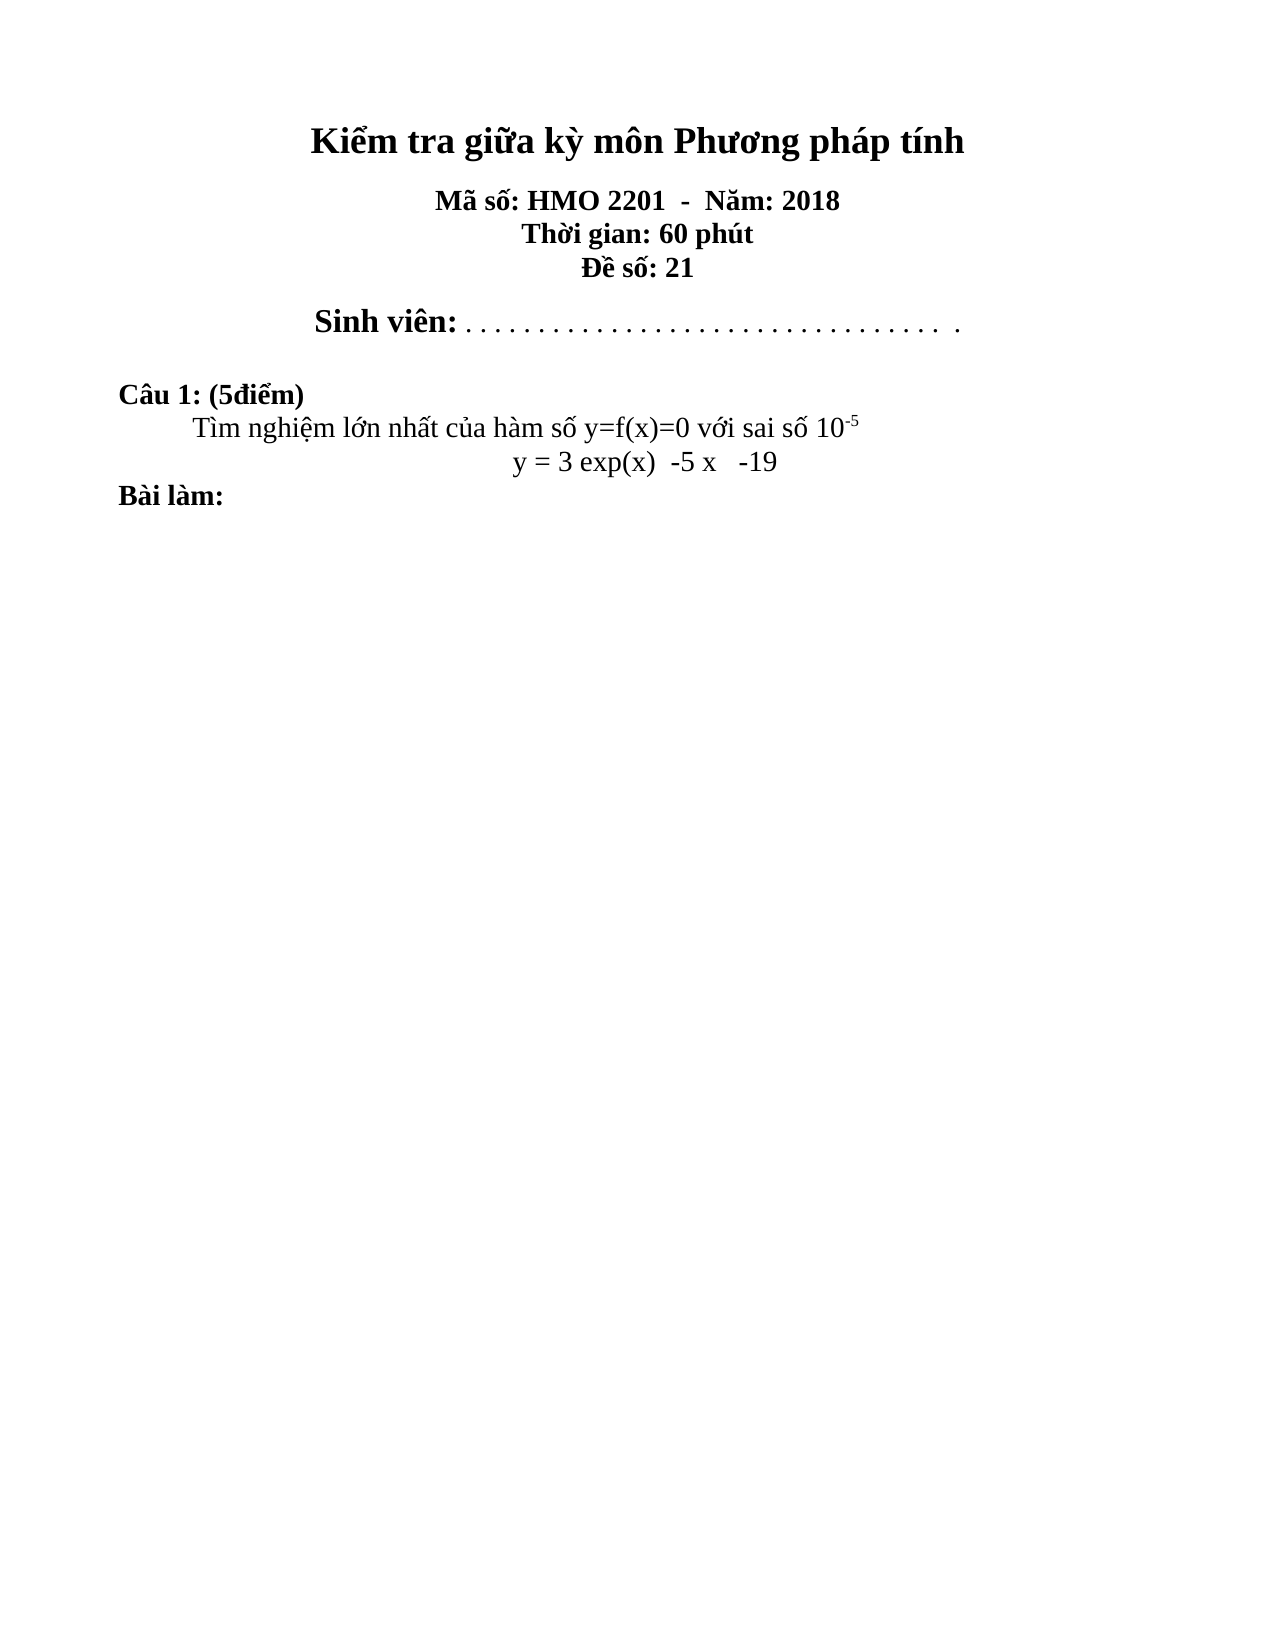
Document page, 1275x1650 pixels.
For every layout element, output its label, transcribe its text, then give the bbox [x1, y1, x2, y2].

text Bài làm: [118, 478, 1157, 511]
text Tìm nghiệm lớn nhất của hàm số y=f(x)=0 với sai số 10-5 [118, 411, 1157, 444]
text Sinh viên: . . . . . . . . . . . . . . . . . . . . . . . . . . . . . . . . . . [118, 301, 1157, 340]
text Đề số: 21 [118, 250, 1157, 283]
text y = 3 exp(x) -5 x -19 [118, 444, 1157, 478]
text Thời gian: 60 phút [118, 216, 1157, 250]
text Kiểm tra giữa kỳ môn Phương pháp tính [118, 118, 1157, 161]
text Mã số: HMO 2201 - Năm: 2018 [118, 183, 1157, 216]
text Câu 1: (5điểm) [118, 377, 1157, 411]
